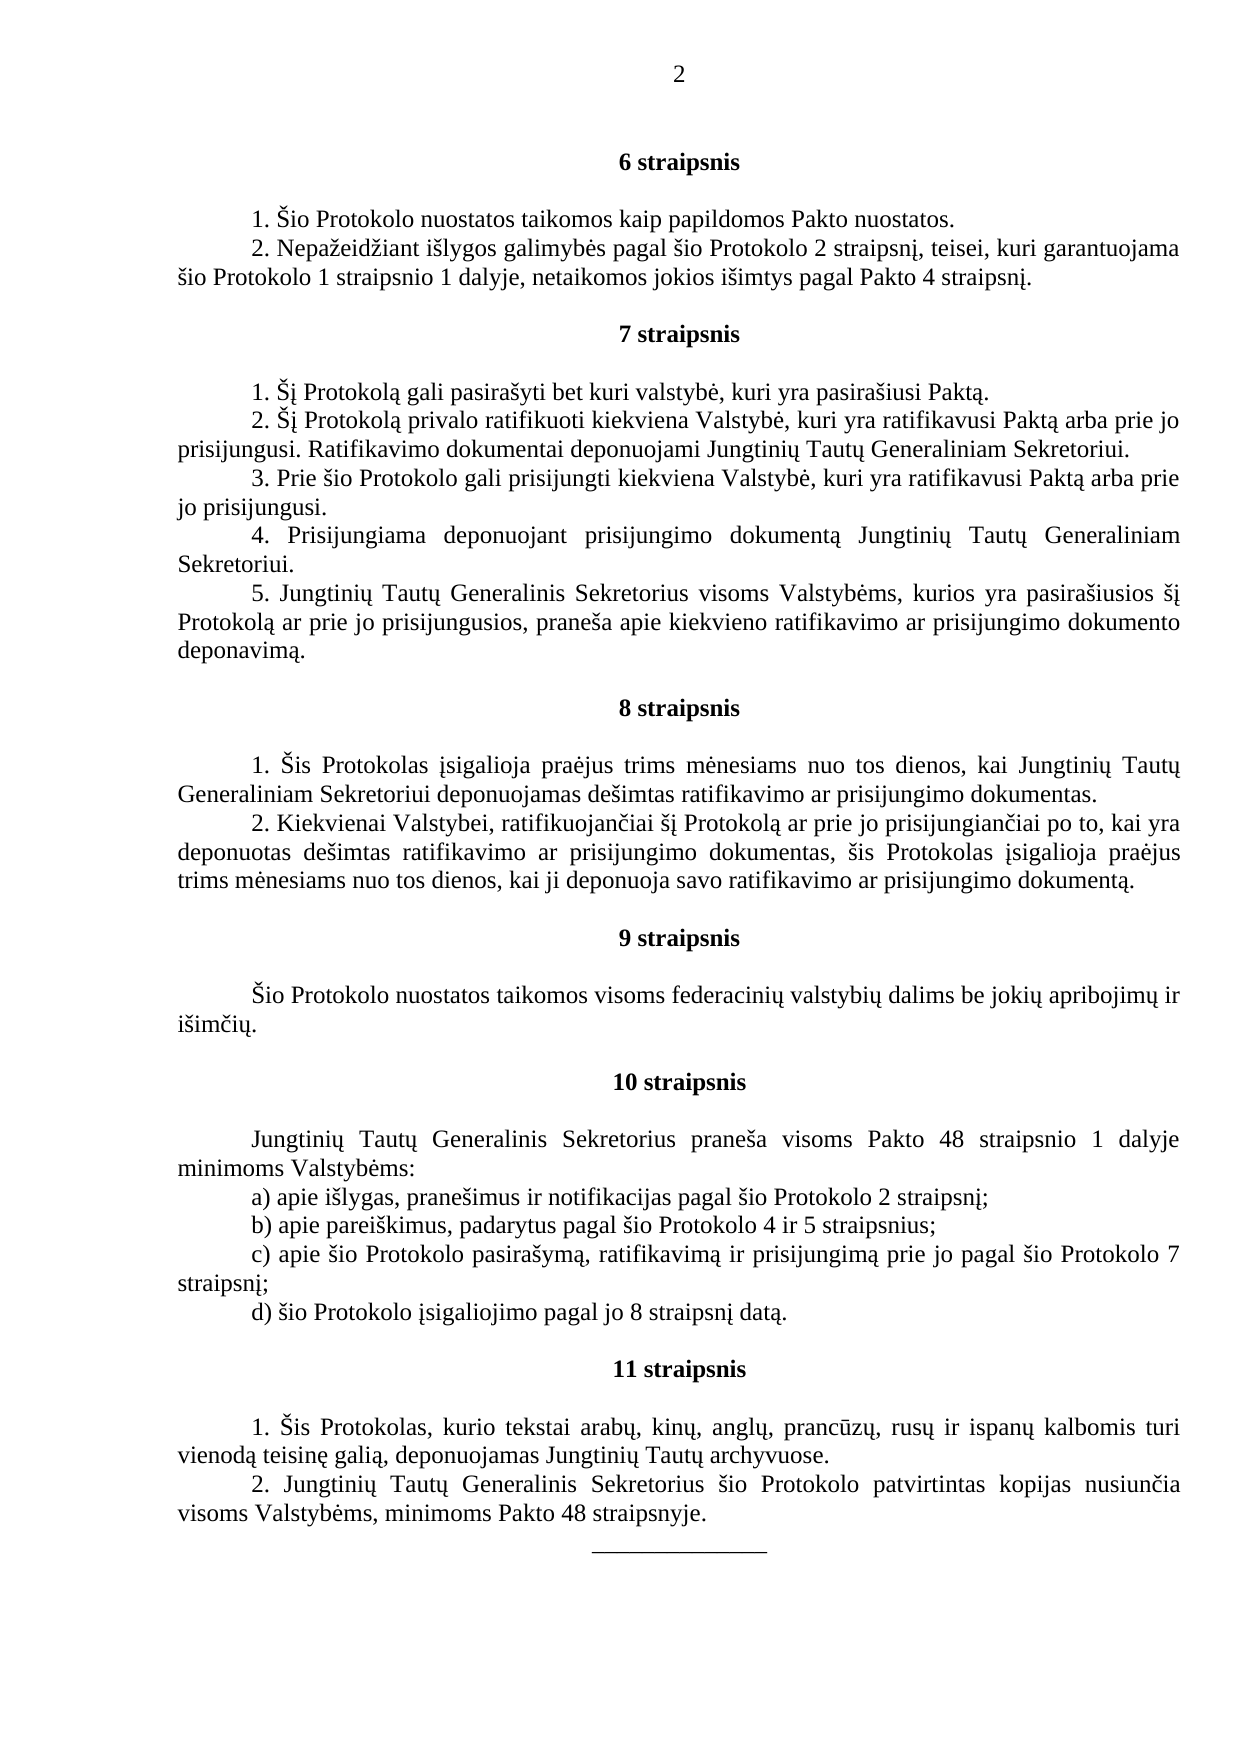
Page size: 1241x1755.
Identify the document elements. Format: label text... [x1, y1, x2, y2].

text 8 straipsnis [177, 693, 1181, 722]
text ______________ [177, 1527, 1181, 1556]
text d) šio Protokolo įsigaliojimo pagal jo 8 straipsnį datą. [177, 1297, 1181, 1326]
text 3. Prie šio Protokolo gali prisijungti kiekviena Valstybė, kuri yra ratifikavusi Paktą arba prie jo prisijungusi. [177, 463, 1181, 521]
text Jungtinių Tautų Generalinis Sekretorius praneša visoms Pakto 48 straipsnio 1 dalyje minimoms Valstybėms: [177, 1124, 1181, 1182]
text 9 straipsnis [177, 923, 1181, 952]
text 1. Šis Protokolas, kurio tekstai arabų, kinų, anglų, prancūzų, rusų ir ispanų kalbomis turi vienodą teisinę galią, deponuojamas Jungtinių Tautų archyvuose. [177, 1412, 1181, 1469]
text 6 straipsnis [177, 147, 1181, 176]
text 2. Nepažeidžiant išlygos galimybės pagal šio Protokolo 2 straipsnį, teisei, kuri garantuojama šio Protokolo 1 straipsnio 1 dalyje, netaikomos jokios išimtys pagal Pakto 4 straipsnį. [177, 233, 1181, 291]
text 2. Kiekvienai Valstybei, ratifikuojančiai šį Protokolą ar prie jo prisijungiančiai po to, kai yra deponuotas dešimtas ratifikavimo ar prisijungimo dokumentas, šis Protokolas įsigalioja praėjus trims mėnesiams nuo tos dienos, kai ji deponuoja savo ratifikavimo ar prisijungimo dokumentą. [177, 808, 1181, 894]
text c) apie šio Protokolo pasirašymą, ratifikavimą ir prisijungimą prie jo pagal šio Protokolo 7 straipsnį; [177, 1239, 1181, 1297]
text 1. Šis Protokolas įsigalioja praėjus trims mėnesiams nuo tos dienos, kai Jungtinių Tautų Generaliniam Sekretoriui deponuojamas dešimtas ratifikavimo ar prisijungimo dokumentas. [177, 751, 1181, 808]
text b) apie pareiškimus, padarytus pagal šio Protokolo 4 ir 5 straipsnius; [177, 1211, 1181, 1239]
text a) apie išlygas, pranešimus ir notifikacijas pagal šio Protokolo 2 straipsnį; [177, 1182, 1181, 1211]
text 1. Šio Protokolo nuostatos taikomos kaip papildomos Pakto nuostatos. [177, 204, 1181, 233]
text Šio Protokolo nuostatos taikomos visoms federacinių valstybių dalims be jokių apribojimų ir išimčių. [177, 981, 1181, 1038]
text 4. Prisijungiama deponuojant prisijungimo dokumentą Jungtinių Tautų Generaliniam Sekretoriui. [177, 521, 1181, 578]
text 5. Jungtinių Tautų Generalinis Sekretorius visoms Valstybėms, kurios yra pasirašiusios šį Protokolą ar prie jo prisijungusios, praneša apie kiekvieno ratifikavimo ar prisijungimo dokumento deponavimą. [177, 578, 1181, 664]
text 10 straipsnis [177, 1067, 1181, 1096]
text 2. Jungtinių Tautų Generalinis Sekretorius šio Protokolo patvirtintas kopijas nusiunčia visoms Valstybėms, minimoms Pakto 48 straipsnyje. [177, 1469, 1181, 1527]
text 2. Šį Protokolą privalo ratifikuoti kiekviena Valstybė, kuri yra ratifikavusi Paktą arba prie jo prisijungusi. Ratifikavimo dokumentai deponuojami Jungtinių Tautų Generaliniam Sekretoriui. [177, 406, 1181, 463]
text 7 straipsnis [177, 319, 1181, 348]
text 11 straipsnis [177, 1354, 1181, 1383]
text 1. Šį Protokolą gali pasirašyti bet kuri valstybė, kuri yra pasirašiusi Paktą. [177, 377, 1181, 406]
